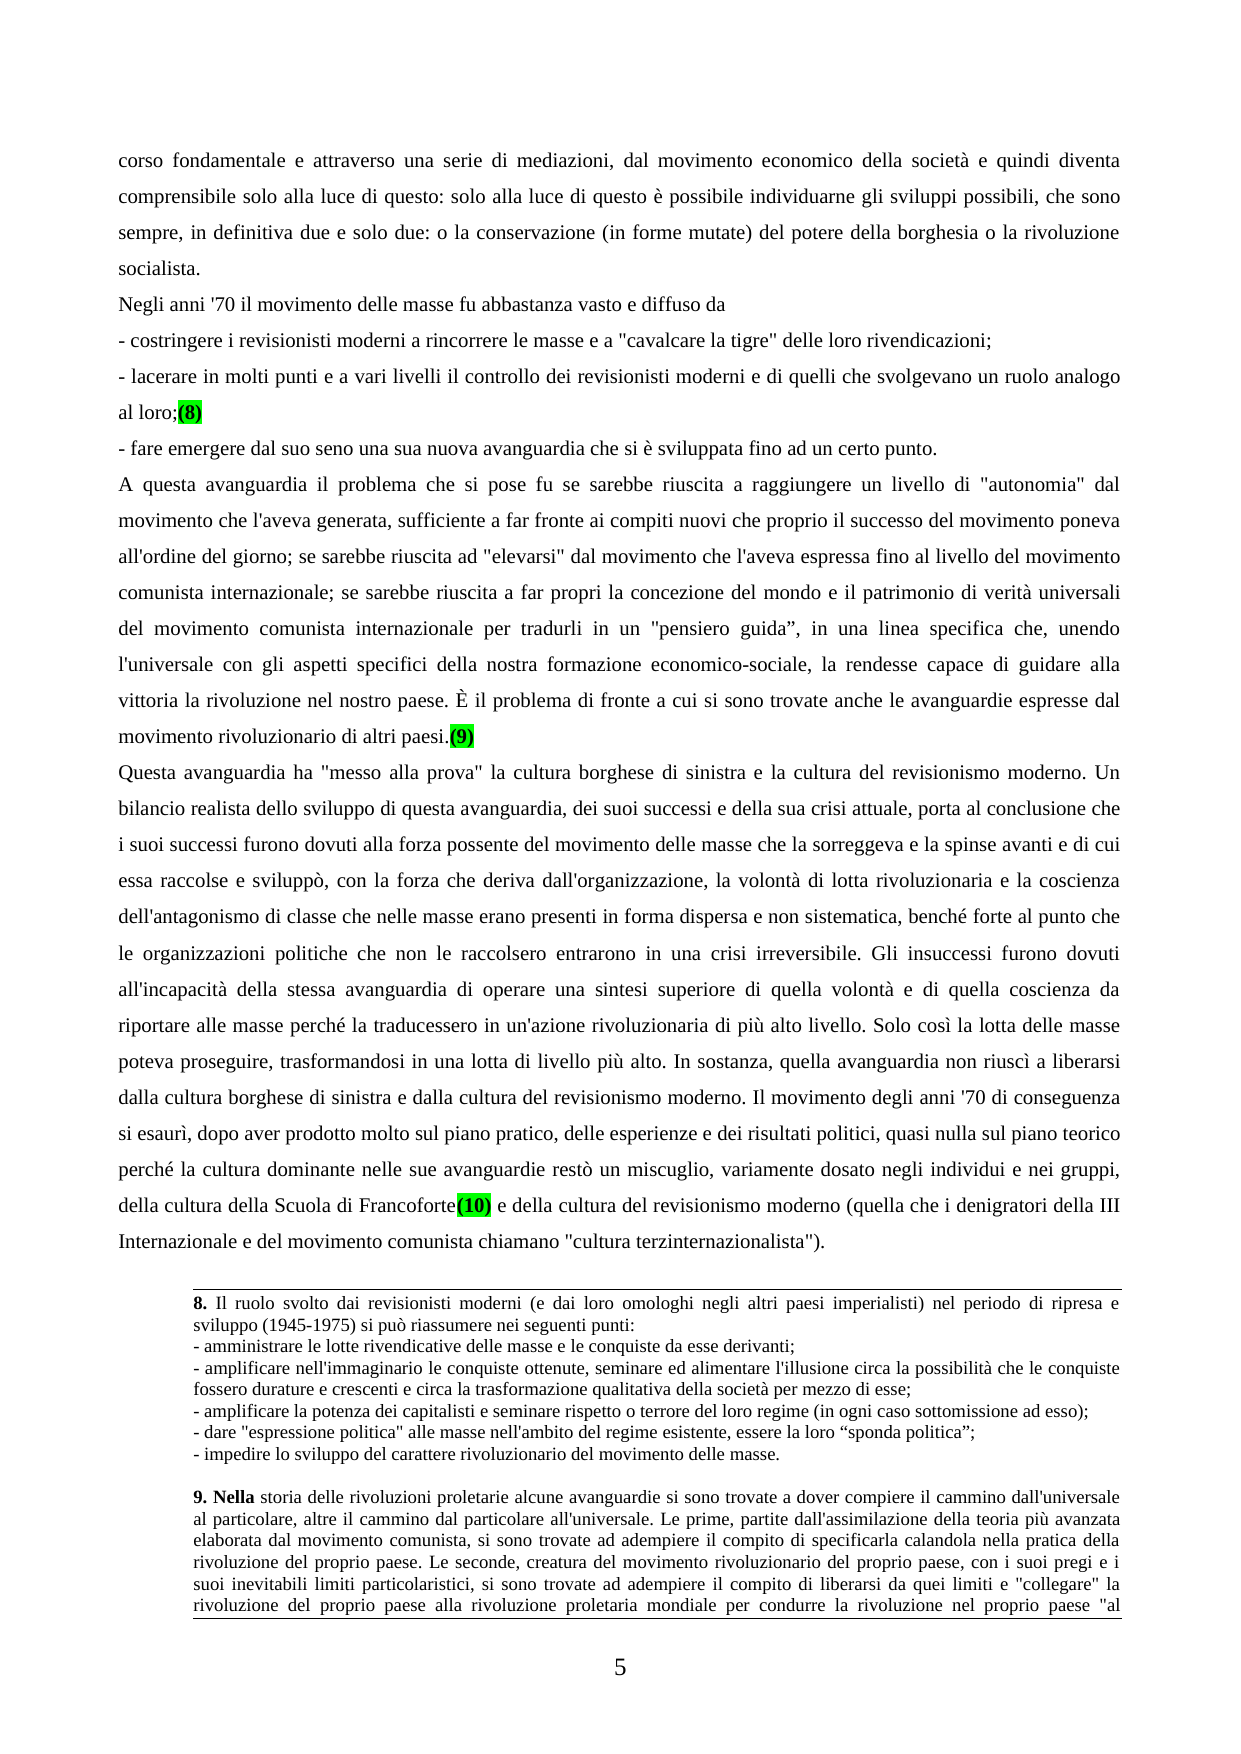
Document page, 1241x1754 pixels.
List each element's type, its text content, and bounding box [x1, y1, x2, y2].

text Questa avanguardia ha "messo alla prova" la cultura borghese di sinistra e la cultura del revisionismo moderno. Un bilancio realista dello sviluppo di questa avanguardia, dei suoi successi e della sua crisi attuale, porta al conclusione che i suoi successi furono dovuti alla forza possente del movimento delle masse che la sorreggeva e la spinse avanti e di cui essa raccolse e sviluppò, con la forza che deriva dall'organizzazione, la volontà di lotta rivoluzionaria e la coscienza dell'antagonismo di classe che nelle masse erano presenti in forma dispersa e non sistematica, benché forte al punto che le organizzazioni politiche che non le raccolsero entrarono in una crisi irreversibile. Gli insuccessi furono dovuti all'incapacità della stessa avanguardia di operare una sintesi superiore di quella volontà e di quella coscienza da riportare alle masse perché la traducessero in un'azione rivoluzionaria di più alto livello. Solo così la lotta delle masse poteva proseguire, trasformandosi in una lotta di livello più alto. In sostanza, quella avanguardia non riuscì a liberarsi dalla cultura borghese di sinistra e dalla cultura del revisionismo moderno. Il movimento degli anni '70 di conseguenza si esaurì, dopo aver prodotto molto sul piano pratico, delle esperienze e dei risultati politici, quasi nulla sul piano teorico perché la cultura dominante nelle sue avanguardie restò un miscuglio, variamente dosato negli individui e nei gruppi, della cultura della Scuola di Francoforte(10) e della cultura del revisionismo moderno (quella che i denigratori della III Internazionale e del movimento comunista chiamano "cultura terzinternazionalista"). [118, 760, 1122, 1253]
text - costringere i revisionisti moderni a rincorrere le masse e a "cavalcare la tigre" delle loro rivendicazioni; [118, 328, 1122, 352]
text - amplificare la potenza dei capitalisti e seminare rispetto o terrore del loro regime (in ogni caso sottomissione ad esso); [193, 1397, 1122, 1418]
text - amministrare le lotte rivendicative delle masse e le conquiste da esse derivanti; [193, 1332, 1122, 1354]
text Negli anni '70 il movimento delle masse fu abbastanza vasto e diffuso da [118, 292, 1122, 316]
text corso fondamentale e attraverso una serie di mediazioni, dal movimento economico della società e quindi diventa comprensibile solo alla luce di questo: solo alla luce di questo è possibile individuarne gli sviluppi possibili, che sono sempre, in definitiva due e solo due: o la conservazione (in forme mutate) del potere della borghesia o la rivoluzione socialista. [118, 148, 1122, 280]
text 8. Il ruolo svolto dai revisionisti moderni (e dai loro omologhi negli altri paesi imperialisti) nel periodo di ripresa e sviluppo (1945-1975) si può riassumere nei seguenti punti: [193, 1290, 1122, 1332]
text - fare emergere dal suo seno una sua nuova avanguardia che si è sviluppata fino ad un certo punto. [118, 436, 1122, 460]
text 9. Nella storia delle rivoluzioni proletarie alcune avanguardie si sono trovate a dover compiere il cammino dall'universale al particolare, altre il cammino dal particolare all'universale. Le prime, partite dall'assimilazione della teoria più avanzata elaborata dal movimento comunista, si sono trovate ad adempiere il compito di specificarla calandola nella pratica della rivoluzione del proprio paese. Le seconde, creatura del movimento rivoluzionario del proprio paese, con i suoi pregi e i suoi inevitabili limiti particolaristici, si sono trovate ad adempiere il compito di liberarsi da quei limiti e "collegare" la rivoluzione del proprio paese alla rivoluzione proletaria mondiale per condurre la rivoluzione nel proprio paese "al [193, 1483, 1122, 1618]
text - amplificare nell'immaginario le conquiste ottenute, seminare ed alimentare l'illusione circa la possibilità che le conquiste fossero durature e crescenti e circa la trasformazione qualitativa della società per mezzo di esse; [193, 1354, 1122, 1397]
text - impedire lo sviluppo del carattere rivoluzionario del movimento delle masse. [193, 1440, 1122, 1464]
text - lacerare in molti punti e a vari livelli il controllo dei revisionisti moderni e di quelli che svolgevano un ruolo analogo al loro;(8) [118, 364, 1122, 424]
text - dare "espressione politica" alle masse nell'ambito del regime esistente, essere la loro “sponda politica”; [193, 1418, 1122, 1440]
text A questa avanguardia il problema che si pose fu se sarebbe riuscita a raggiungere un livello di "autonomia" dal movimento che l'aveva generata, sufficiente a far fronte ai compiti nuovi che proprio il successo del movimento poneva all'ordine del giorno; se sarebbe riuscita ad "elevarsi" dal movimento che l'aveva espressa fino al livello del movimento comunista internazionale; se sarebbe riuscita a far propri la concezione del mondo e il patrimonio di verità universali del movimento comunista internazionale per tradurli in un "pensiero guida”, in una linea specifica che, unendo l'universale con gli aspetti specifici della nostra formazione economico-sociale, la rendesse capace di guidare alla vittoria la rivoluzione nel nostro paese. È il problema di fronte a cui si sono trovate anche le avanguardie espresse dal movimento rivoluzionario di altri paesi.(9) [118, 472, 1122, 748]
